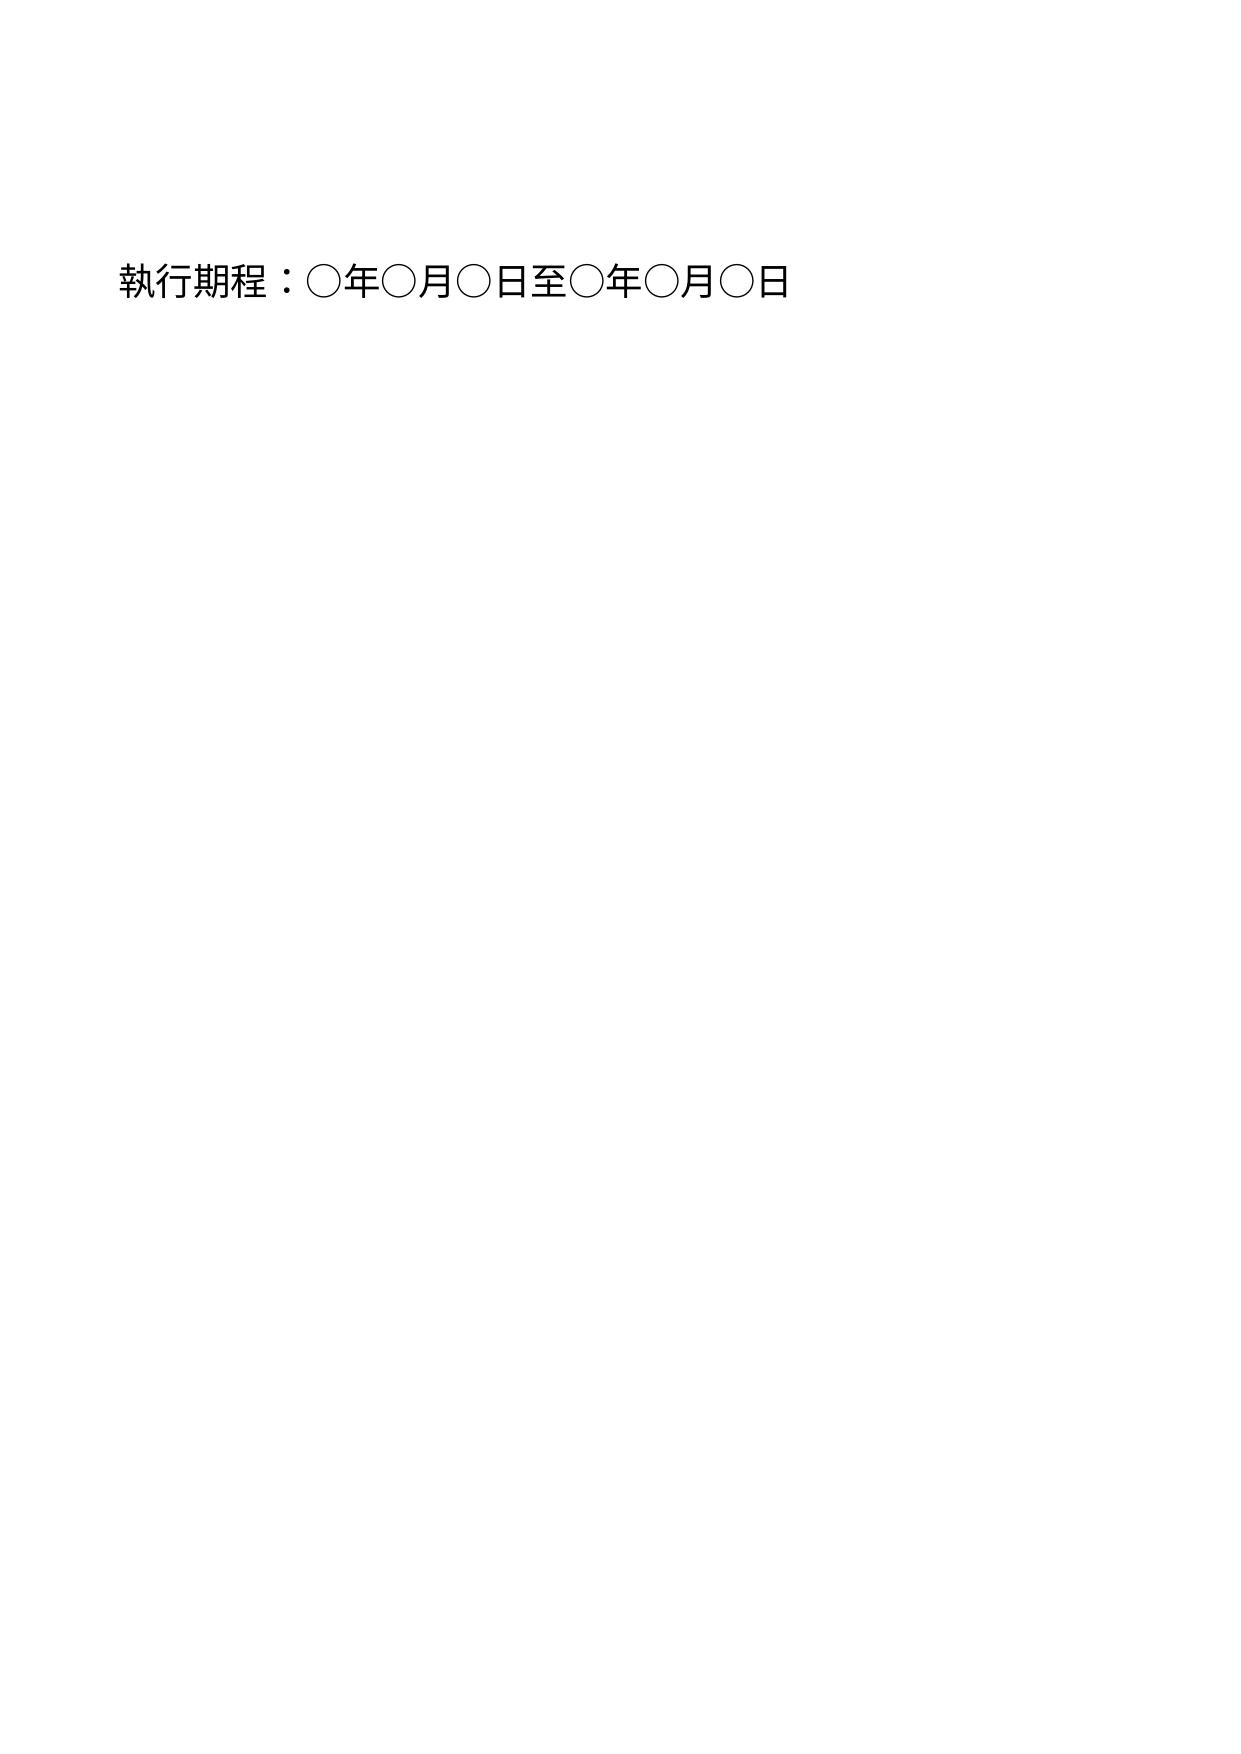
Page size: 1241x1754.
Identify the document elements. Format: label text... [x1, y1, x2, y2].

text 執行期程：○年○月○日至○年○月○日 [118, 237, 1122, 300]
